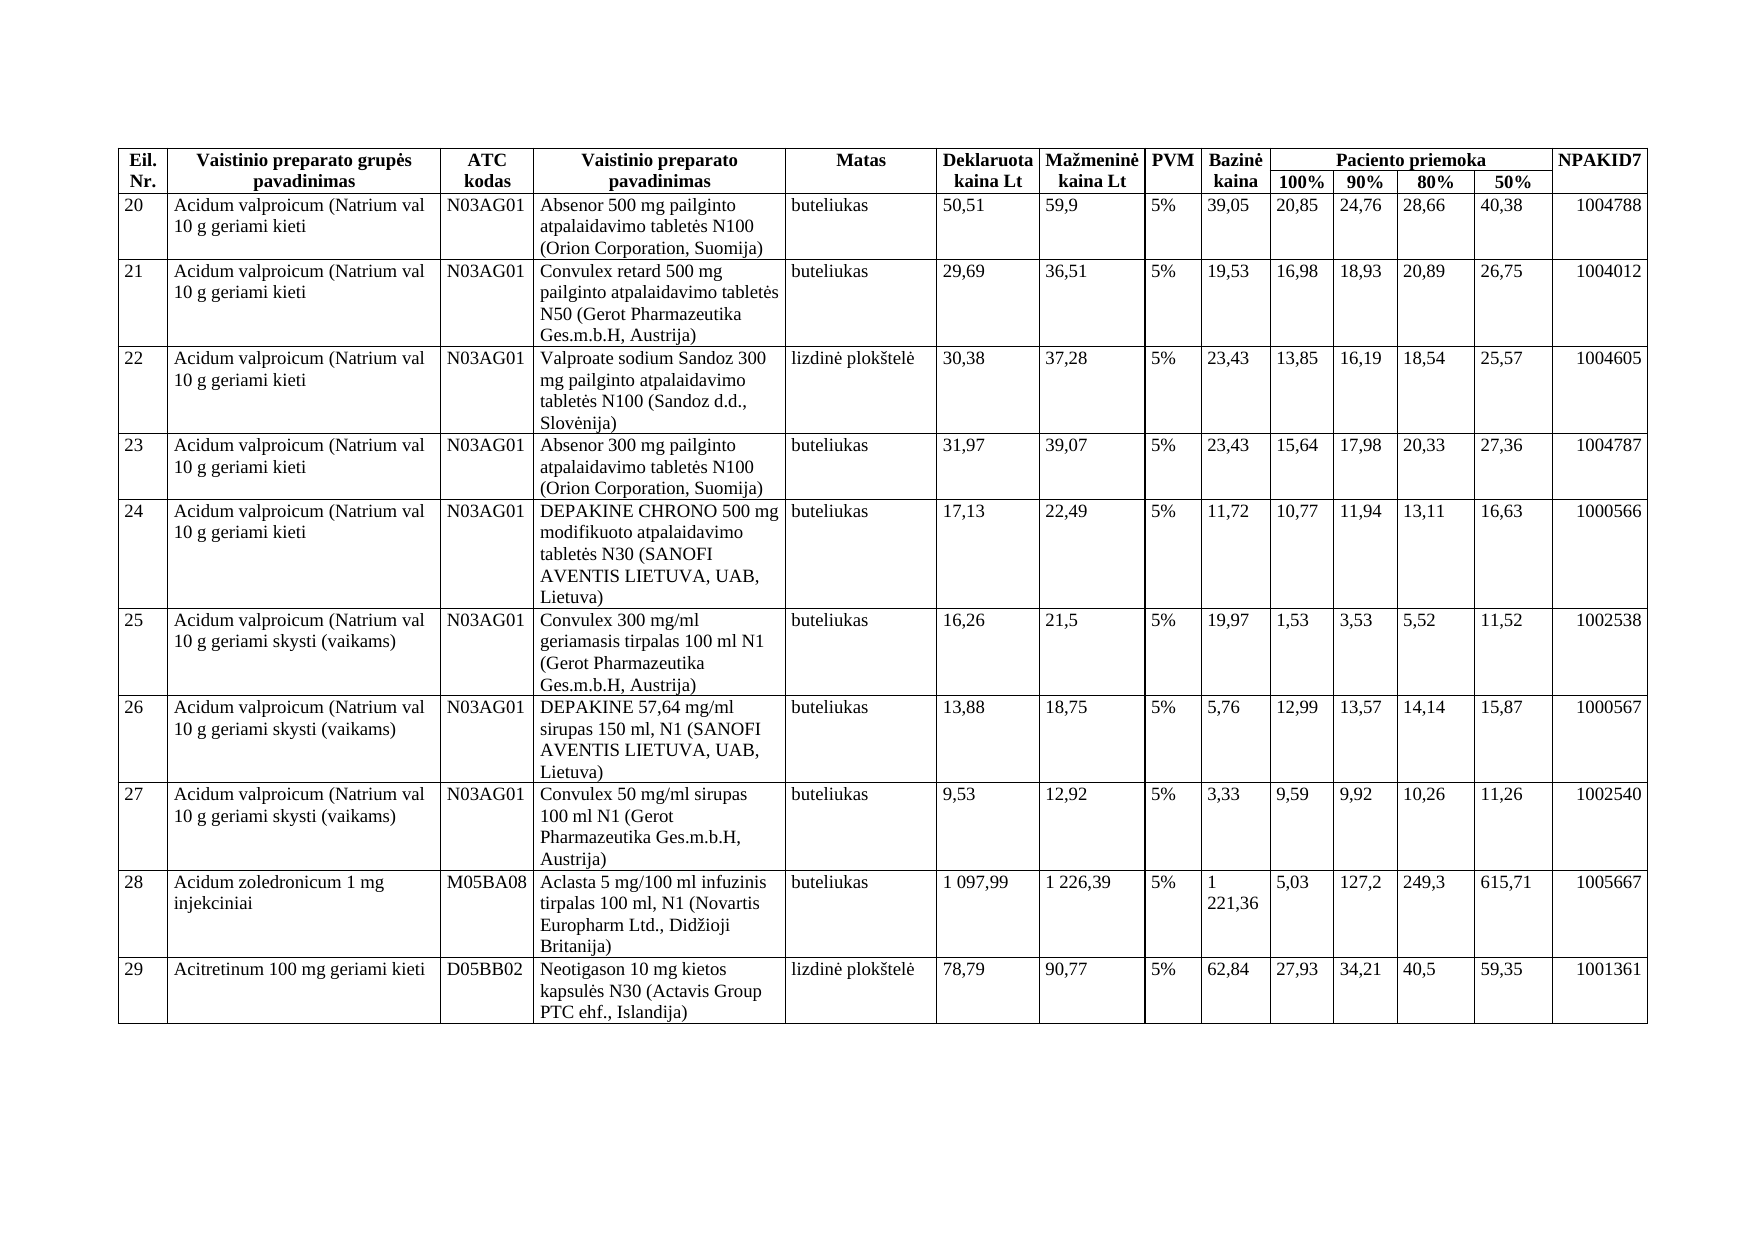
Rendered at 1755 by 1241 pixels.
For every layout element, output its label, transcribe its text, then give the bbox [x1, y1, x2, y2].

table_cell Valproate sodium Sandoz 300 mg pailginto atpalaidavimo tabletės N100 (Sandoz d.d., Slovėnija) [534, 347, 785, 433]
table_cell 15,87 [1475, 696, 1552, 782]
table_cell 59,35 [1475, 958, 1552, 1023]
table_cell 5,03 [1271, 871, 1333, 957]
table_cell 12,99 [1271, 696, 1333, 782]
table_cell 5,76 [1202, 696, 1270, 782]
table_cell 5% [1146, 194, 1201, 258]
table_cell buteliukas [786, 871, 936, 957]
table_cell 11,72 [1202, 500, 1270, 608]
table_cell 29 [119, 958, 167, 1023]
table_cell buteliukas [786, 696, 936, 782]
table_cell 5% [1146, 347, 1201, 433]
table_cell 10,26 [1398, 783, 1474, 869]
table_header Bazinė kaina Lt [1202, 149, 1270, 193]
table_cell DEPAKINE 57,64 mg/ml sirupas 150 ml, N1 (SANOFI AVENTIS LIETUVA, UAB, Lietuva) [534, 696, 785, 782]
table_cell 23 [119, 434, 167, 499]
table_cell 17,98 [1334, 434, 1397, 499]
table_cell 1004787 [1553, 434, 1647, 499]
table_cell 27,36 [1475, 434, 1552, 499]
table_cell lizdinė plokštelė [786, 958, 936, 1023]
table_cell 28 [119, 871, 167, 957]
table_cell 27,93 [1271, 958, 1333, 1023]
table_cell 39,07 [1040, 434, 1144, 499]
table_cell Acidum zoledronicum 1 mg injekciniai [168, 871, 440, 957]
table_cell 5% [1146, 609, 1201, 695]
table_cell 1 097,99 [937, 871, 1039, 957]
table_cell 9,59 [1271, 783, 1333, 869]
table_cell 11,94 [1334, 500, 1397, 608]
table_cell N03AG01 [441, 434, 533, 499]
table_cell 21,5 [1040, 609, 1144, 695]
table_cell Acidum valproicum (Natrium val 10 g geriami kieti [168, 194, 440, 258]
table_cell 5% [1146, 958, 1201, 1023]
table_cell 90,77 [1040, 958, 1144, 1023]
table_cell Convulex 50 mg/ml sirupas 100 ml N1 (Gerot Pharmazeutika Ges.m.b.H, Austrija) [534, 783, 785, 869]
table_cell Acidum valproicum (Natrium val 10 g geriami kieti [168, 434, 440, 499]
table_cell DEPAKINE CHRONO 500 mg modifikuoto atpalaidavimo tabletės N30 (SANOFI AVENTIS LIETUVA, UAB, Lietuva) [534, 500, 785, 608]
table_cell N03AG01 [441, 260, 533, 346]
table_cell 1,53 [1271, 609, 1333, 695]
table_cell 59,9 [1040, 194, 1144, 258]
table_cell 19,53 [1202, 260, 1270, 346]
table_cell 1000566 [1553, 500, 1647, 608]
table_cell 40,5 [1398, 958, 1474, 1023]
table_cell N03AG01 [441, 194, 533, 258]
table_cell Acidum valproicum (Natrium val 10 g geriami kieti [168, 260, 440, 346]
table_cell buteliukas [786, 783, 936, 869]
table_cell N03AG01 [441, 347, 533, 433]
table_cell 1 226,39 [1040, 871, 1144, 957]
table_cell 40,38 [1475, 194, 1552, 258]
table_cell Acidum valproicum (Natrium val 10 g geriami kieti [168, 347, 440, 433]
table_cell Acidum valproicum (Natrium val 10 g geriami skysti (vaikams) [168, 696, 440, 782]
table_cell lizdinė plokštelė [786, 347, 936, 433]
table_cell 26,75 [1475, 260, 1552, 346]
table_cell 9,92 [1334, 783, 1397, 869]
table_cell 13,57 [1334, 696, 1397, 782]
table_cell 24,76 [1334, 194, 1397, 258]
table_cell N03AG01 [441, 783, 533, 869]
table_cell Acitretinum 100 mg geriami kieti [168, 958, 440, 1023]
table_cell buteliukas [786, 500, 936, 608]
table_header Vaistinio preparato grupės pavadinimas [168, 149, 440, 193]
table_cell buteliukas [786, 434, 936, 499]
table_cell 50,51 [937, 194, 1039, 258]
table_cell 18,54 [1398, 347, 1474, 433]
table_cell 90% [1334, 171, 1397, 193]
table_header Matas [786, 149, 936, 193]
table_cell 20,33 [1398, 434, 1474, 499]
table_cell 5,52 [1398, 609, 1474, 695]
table_cell 36,51 [1040, 260, 1144, 346]
table_cell 39,05 [1202, 194, 1270, 258]
table_cell Absenor 300 mg pailginto atpalaidavimo tabletės N100 (Orion Corporation, Suomija) [534, 434, 785, 499]
table_header Eil. Nr. [119, 149, 167, 193]
table_cell 5% [1146, 871, 1201, 957]
table_cell 78,79 [937, 958, 1039, 1023]
table_cell 23,43 [1202, 347, 1270, 433]
table_cell D05BB02 [441, 958, 533, 1023]
table_cell 31,97 [937, 434, 1039, 499]
table_cell 11,52 [1475, 609, 1552, 695]
table_header Paciento priemoka [1271, 149, 1552, 170]
table_cell 13,88 [937, 696, 1039, 782]
table_cell 1000567 [1553, 696, 1647, 782]
table_header NPAKID7 [1553, 149, 1647, 193]
table_cell 28,66 [1398, 194, 1474, 258]
table_cell N03AG01 [441, 609, 533, 695]
table_cell 100% [1271, 171, 1333, 193]
table_cell 23,43 [1202, 434, 1270, 499]
table_cell Acidum valproicum (Natrium val 10 g geriami skysti (vaikams) [168, 609, 440, 695]
table_cell 16,19 [1334, 347, 1397, 433]
table_cell buteliukas [786, 194, 936, 258]
table_cell 15,64 [1271, 434, 1333, 499]
table_cell N03AG01 [441, 500, 533, 608]
table_header ATC kodas [441, 149, 533, 193]
table_cell 24 [119, 500, 167, 608]
table_cell Absenor 500 mg pailginto atpalaidavimo tabletės N100 (Orion Corporation, Suomija) [534, 194, 785, 258]
table_cell 12,92 [1040, 783, 1144, 869]
table_cell M05BA08 [441, 871, 533, 957]
table_cell 5% [1146, 500, 1201, 608]
table_cell 615,71 [1475, 871, 1552, 957]
table_cell 14,14 [1398, 696, 1474, 782]
table_cell 16,63 [1475, 500, 1552, 608]
table_cell 18,93 [1334, 260, 1397, 346]
table_cell 13,11 [1398, 500, 1474, 608]
table_cell Aclasta 5 mg/100 ml infuzinis tirpalas 100 ml, N1 (Novartis Europharm Ltd., Didžioji Britanija) [534, 871, 785, 957]
table_cell 1004788 [1553, 194, 1647, 258]
table_cell 80% [1398, 171, 1474, 193]
table_cell 249,3 [1398, 871, 1474, 957]
table_cell 20,89 [1398, 260, 1474, 346]
table_cell 29,69 [937, 260, 1039, 346]
table_cell 20 [119, 194, 167, 258]
table_cell 37,28 [1040, 347, 1144, 433]
table_cell Neotigason 10 mg kietos kapsulės N30 (Actavis Group PTC ehf., Islandija) [534, 958, 785, 1023]
table_cell 62,84 [1202, 958, 1270, 1023]
table_cell Convulex 300 mg/ml geriamasis tirpalas 100 ml N1 (Gerot Pharmazeutika Ges.m.b.H, Austrija) [534, 609, 785, 695]
table_cell 1004605 [1553, 347, 1647, 433]
table_cell Acidum valproicum (Natrium val 10 g geriami skysti (vaikams) [168, 783, 440, 869]
table_cell buteliukas [786, 260, 936, 346]
table_cell 5% [1146, 696, 1201, 782]
table_cell 3,33 [1202, 783, 1270, 869]
table_cell 127,2 [1334, 871, 1397, 957]
table_cell N03AG01 [441, 696, 533, 782]
table_header Vaistinio preparato pavadinimas [534, 149, 785, 193]
table_cell 9,53 [937, 783, 1039, 869]
table_cell 1001361 [1553, 958, 1647, 1023]
table_cell 34,21 [1334, 958, 1397, 1023]
table_cell 19,97 [1202, 609, 1270, 695]
table_cell 11,26 [1475, 783, 1552, 869]
table_cell 5% [1146, 783, 1201, 869]
table_cell 5% [1146, 434, 1201, 499]
table_cell 20,85 [1271, 194, 1333, 258]
table_cell 25 [119, 609, 167, 695]
table_cell 1002540 [1553, 783, 1647, 869]
table_cell 10,77 [1271, 500, 1333, 608]
table_cell 27 [119, 783, 167, 869]
table_cell 25,57 [1475, 347, 1552, 433]
table_cell 1005667 [1553, 871, 1647, 957]
table_cell Convulex retard 500 mg pailginto atpalaidavimo tabletės N50 (Gerot Pharmazeutika Ges.m.b.H, Austrija) [534, 260, 785, 346]
table_cell 50% [1475, 171, 1552, 193]
table_cell buteliukas [786, 609, 936, 695]
table_cell 22 [119, 347, 167, 433]
table_cell 1004012 [1553, 260, 1647, 346]
table_cell 16,26 [937, 609, 1039, 695]
table_cell 30,38 [937, 347, 1039, 433]
table_cell 21 [119, 260, 167, 346]
table_header PVM [1146, 149, 1201, 193]
table_cell 5% [1146, 260, 1201, 346]
table_header Deklaruota kaina Lt [937, 149, 1039, 193]
table_cell 1 221,36 [1202, 871, 1270, 957]
table_cell Acidum valproicum (Natrium val 10 g geriami kieti [168, 500, 440, 608]
table_cell 16,98 [1271, 260, 1333, 346]
table_cell 17,13 [937, 500, 1039, 608]
table_cell 13,85 [1271, 347, 1333, 433]
table_cell 26 [119, 696, 167, 782]
table_header Mažmeninė kaina Lt [1040, 149, 1144, 193]
table_cell 1002538 [1553, 609, 1647, 695]
table_cell 18,75 [1040, 696, 1144, 782]
table_cell 3,53 [1334, 609, 1397, 695]
table_cell 22,49 [1040, 500, 1144, 608]
